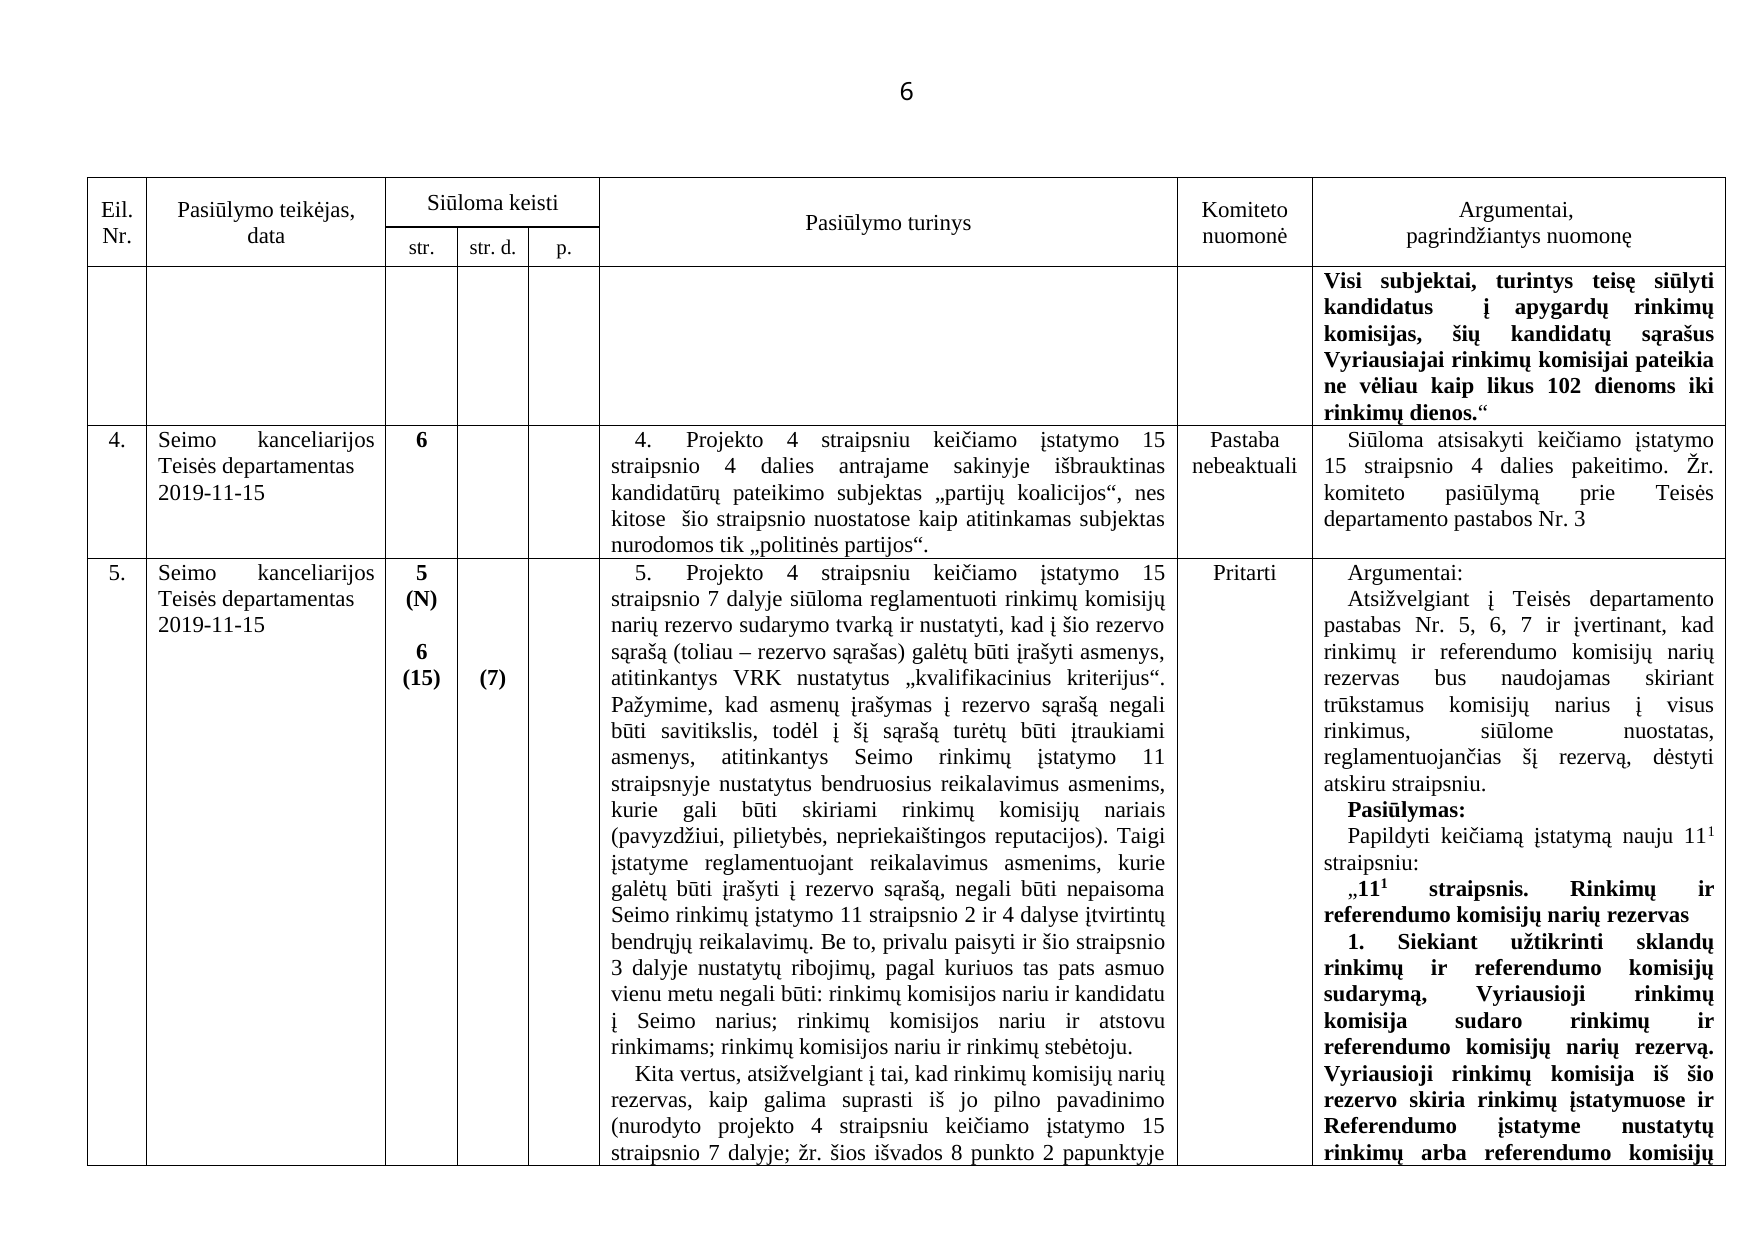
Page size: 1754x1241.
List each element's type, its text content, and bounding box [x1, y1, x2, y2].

table_cell str. [386, 228, 457, 266]
table_cell Pastaba nebeaktuali [1178, 426, 1312, 558]
table_header Argumentai, pagrindžiantys nuomonę [1313, 178, 1725, 266]
table_header Pasiūlymo teikėjas, data [147, 178, 385, 266]
table_cell [529, 426, 599, 558]
table_cell [386, 267, 457, 425]
table_cell 5 (N) 6 (15) [386, 559, 457, 1165]
table_cell Pritarti [1178, 559, 1312, 1165]
table_cell [458, 267, 528, 425]
table_header Eil. Nr. [88, 178, 146, 266]
table_cell (7) [458, 559, 528, 1165]
table_cell 5. [88, 559, 146, 1165]
table_header Siūloma keisti [386, 178, 599, 226]
table_header Pasiūlymo turinys [600, 178, 1177, 266]
table_cell 4. [88, 426, 146, 558]
table_cell 5. Projekto 4 straipsniu keičiamo įstatymo 15 straipsnio 7 dalyje siūloma reglamentuoti rinkimų komisijų narių rezervo sudarymo tvarką ir nustatyti, kad į šio rezervo sąrašą (toliau – rezervo sąrašas) galėtų būti įrašyti asmenys, atitinkantys VRK nustatytus „kvalifikacinius kriterijus“. Pažymime, kad asmenų įrašymas į rezervo sąrašą negali būti savitikslis, todėl į šį sąrašą turėtų būti įtraukiami asmenys, atitinkantys Seimo rinkimų įstatymo 11 straipsnyje nustatytus bendruosius reikalavimus asmenims, kurie gali būti skiriami rinkimų komisijų nariais (pavyzdžiui, pilietybės, nepriekaištingos reputacijos). Taigi įstatyme reglamentuojant reikalavimus asmenims, kurie galėtų būti įrašyti į rezervo sąrašą, negali būti nepaisoma Seimo rinkimų įstatymo 11 straipsnio 2 ir 4 dalyse įtvirtintų bendrųjų reikalavimų. Be to, privalu paisyti ir šio straipsnio 3 dalyje nustatytų ribojimų, pagal kuriuos tas pats asmuo vienu metu negali būti: rinkimų komisijos nariu ir kandidatu į Seimo narius; rinkimų komisijos nariu ir atstovu rinkimams; rinkimų komisijos nariu ir rinkimų stebėtoju. Kita vertus, atsižvelgiant į tai, kad rinkimų komisijų narių rezervas, kaip galima suprasti iš jo pilno pavadinimo (nurodyto projekto 4 straipsniu keičiamo įstatymo 15 straipsnio 7 dalyje; žr. šios išvados 8 punkto 2 papunktyje [600, 559, 1177, 1165]
table_cell Siūloma atsisakyti keičiamo įstatymo 15 straipsnio 4 dalies pakeitimo. Žr. komiteto pasiūlymą prie Teisės departamento pastabos Nr. 3 [1313, 426, 1725, 558]
table_cell str. d. [458, 228, 528, 266]
table_cell [529, 559, 599, 1165]
table_cell [1178, 267, 1312, 425]
table_cell Seimo kanceliarijos Teisės departamentas 2019-11-15 [147, 426, 385, 558]
table_cell 6 [386, 426, 457, 558]
table_cell [529, 267, 599, 425]
table_cell Seimo kanceliarijos Teisės departamentas 2019-11-15 [147, 559, 385, 1165]
table_cell [458, 426, 528, 558]
table_cell 4. Projekto 4 straipsniu keičiamo įstatymo 15 straipsnio 4 dalies antrajame sakinyje išbrauktinas kandidatūrų pateikimo subjektas „partijų koalicijos“, nes kitose šio straipsnio nuostatose kaip atitinkamas subjektas nurodomos tik „politinės partijos“. [600, 426, 1177, 558]
table_cell p. [529, 228, 599, 266]
table_cell [600, 267, 1177, 425]
table_cell [88, 267, 146, 425]
table_cell [147, 267, 385, 425]
table_cell Visi subjektai, turintys teisę siūlyti kandidatus į apygardų rinkimų komisijas, šių kandidatų sąrašus Vyriausiajai rinkimų komisijai pateikia ne vėliau kaip likus 102 dienoms iki rinkimų dienos.“ [1313, 267, 1725, 425]
table_cell Argumentai: Atsižvelgiant į Teisės departamento pastabas Nr. 5, 6, 7 ir įvertinant, kad rinkimų ir referendumo komisijų narių rezervas bus naudojamas skiriant trūkstamus komisijų narius į visus rinkimus, siūlome nuostatas, reglamentuojančias šį rezervą, dėstyti atskiru straipsniu. Pasiūlymas: Papildyti keičiamą įstatymą nauju 111 straipsniu: „111 straipsnis. Rinkimų ir referendumo komisijų narių rezervas 1. Siekiant užtikrinti sklandų rinkimų ir referendumo komisijų sudarymą, Vyriausioji rinkimų komisija sudaro rinkimų ir referendumo komisijų narių rezervą. Vyriausioji rinkimų komisija iš šio rezervo skiria rinkimų įstatymuose ir Referendumo įstatyme nustatytų rinkimų arba referendumo komisijų [1313, 559, 1725, 1165]
table_header Komiteto nuomonė [1178, 178, 1312, 266]
